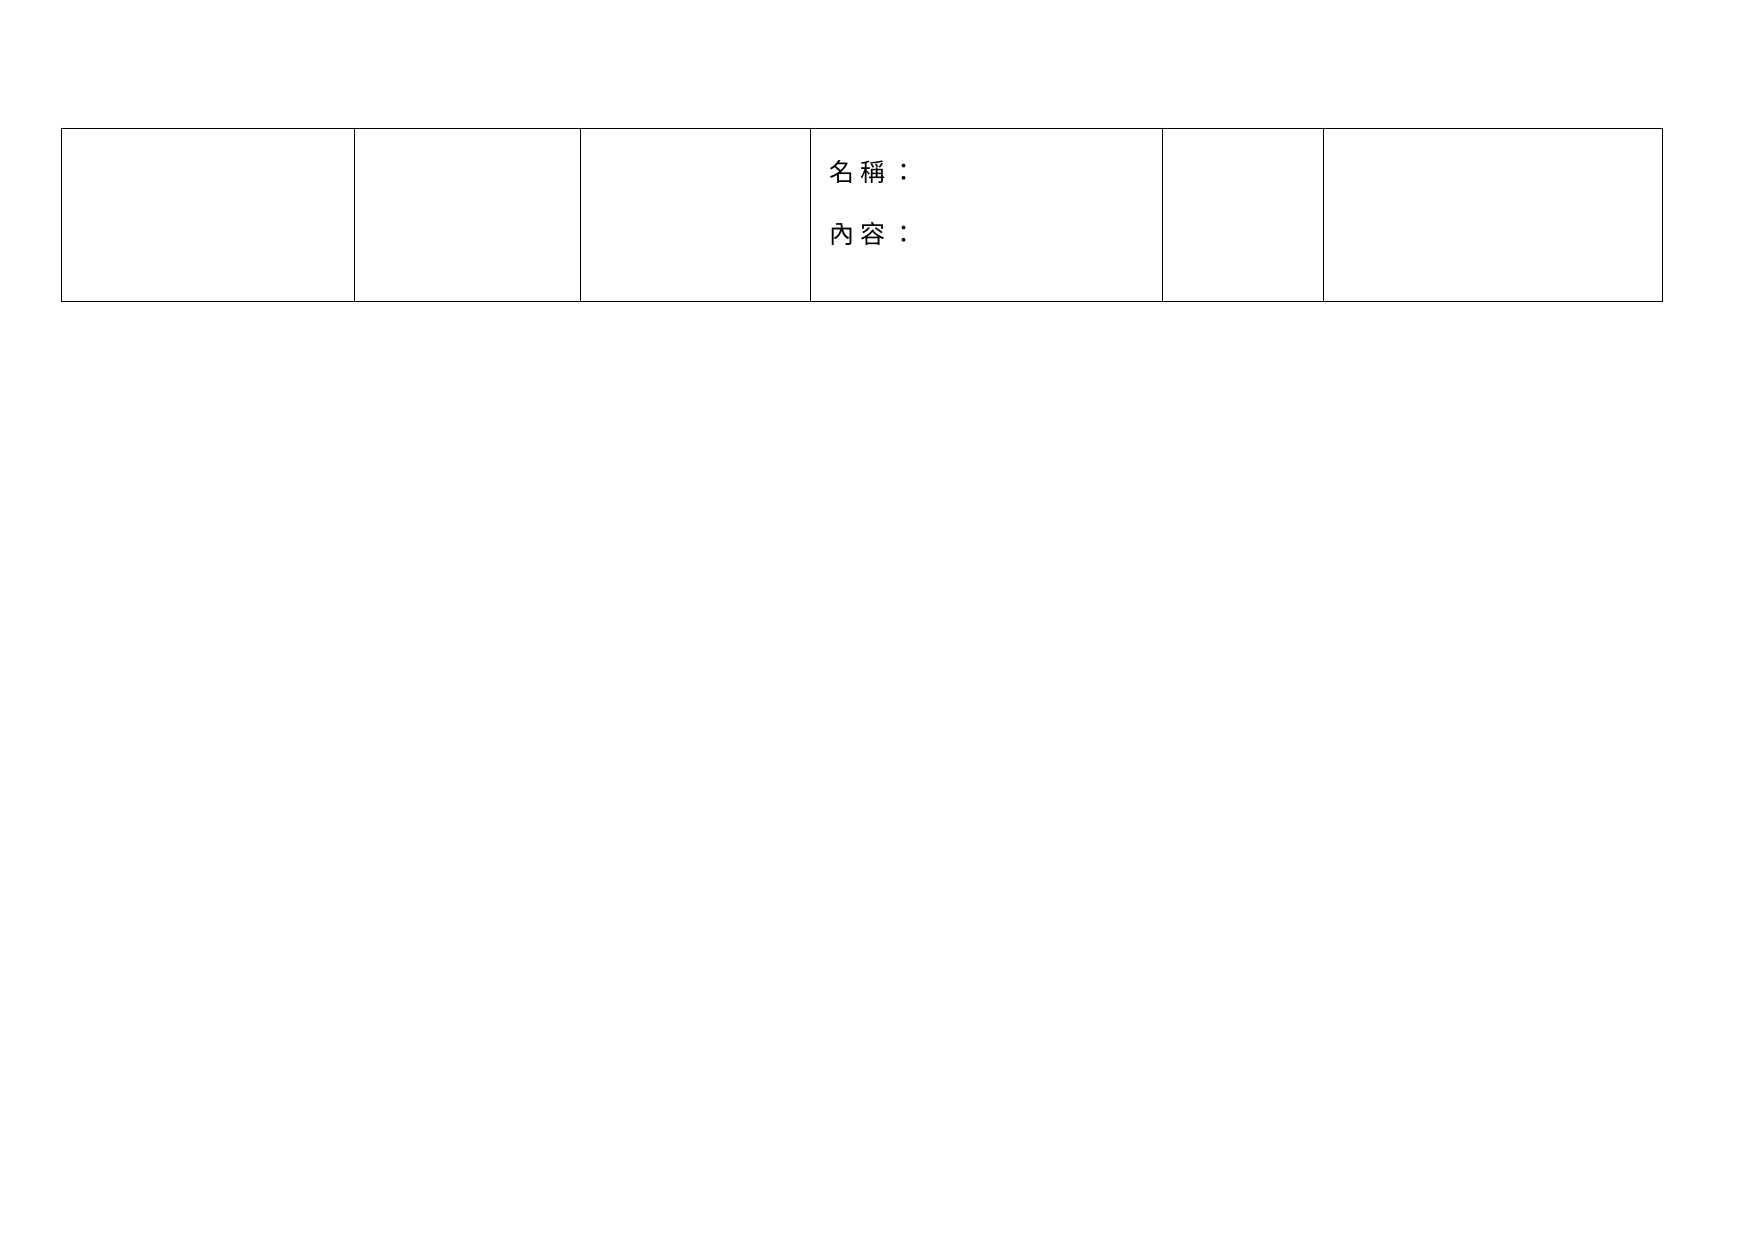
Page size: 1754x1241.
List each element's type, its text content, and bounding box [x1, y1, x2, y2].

table_cell [1163, 129, 1323, 301]
table_cell 名稱： 內容： [811, 129, 1162, 301]
table_cell [581, 129, 810, 301]
table_cell [1324, 129, 1662, 301]
table_cell [355, 129, 580, 301]
table_cell [62, 129, 354, 301]
